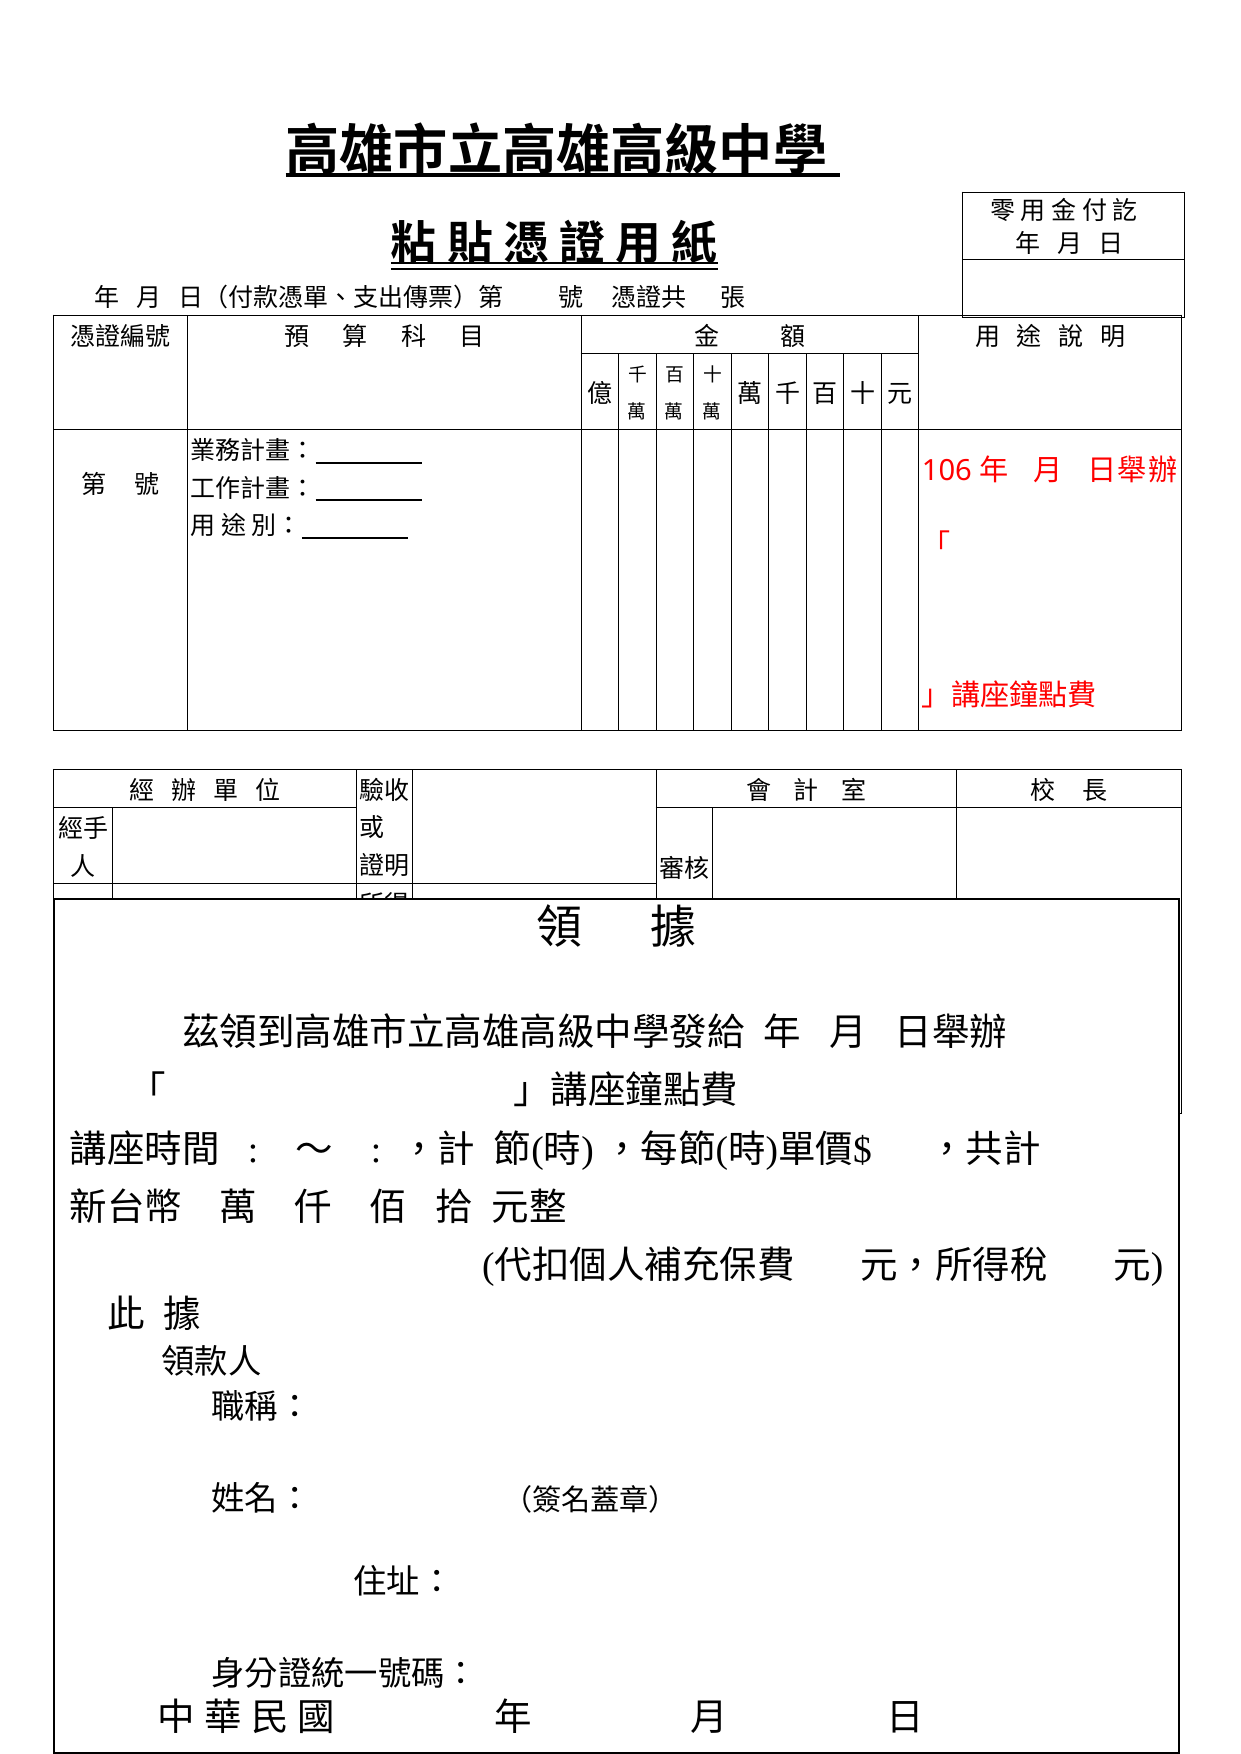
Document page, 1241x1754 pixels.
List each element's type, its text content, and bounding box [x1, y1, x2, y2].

table_cell 業務計畫： 工作計畫： 用 途 別： [188, 430, 581, 730]
table_cell 所得登記 [357, 884, 412, 898]
table_header 用 途 說 明 [919, 316, 1181, 429]
table_cell 第 號 [54, 430, 187, 730]
text 此 據 [69, 1291, 1163, 1336]
text 「 」講座鐘點費 [69, 1057, 1163, 1116]
table_cell 審核 [657, 808, 712, 898]
table_cell 億 [582, 354, 618, 429]
table_cell 萬 [732, 354, 768, 429]
text 高雄市立高雄高級中學 [56, 89, 1181, 202]
table_cell 106年 月 日舉辦「 」講座鐘點費 [919, 430, 1181, 730]
table_cell 千 [769, 354, 806, 429]
table_header 零 用 金 付 訖 年 月 日 [963, 193, 1184, 259]
table_header 憑證編號 [54, 316, 187, 429]
table_header 預 算 科 目 [188, 316, 581, 429]
table_cell [807, 430, 843, 730]
text 住址： [353, 1557, 1163, 1602]
text 講座時間 : ～ : ，計 節(時) ，每節(時)單價$ ，共計 [69, 1116, 1163, 1174]
table_cell 十萬 [694, 354, 731, 429]
table_cell [732, 430, 768, 730]
text 茲領到高雄市立高雄高級中學發給 年 月 日舉辦 [69, 999, 1163, 1057]
table_cell 千萬 [619, 354, 656, 429]
table_cell [113, 808, 356, 883]
table_cell 十 [844, 354, 881, 429]
table_header 會 計 室 [657, 770, 956, 807]
table_cell [619, 430, 656, 730]
text 新台幣 萬 仟 佰 拾 元整 [69, 1174, 1163, 1232]
table_cell [582, 430, 618, 730]
table_cell [713, 808, 956, 898]
table_cell [963, 260, 1184, 317]
table_cell [413, 884, 656, 898]
table_cell 百 [807, 354, 843, 429]
table_cell 元 [882, 354, 918, 429]
table_header 校 長 [957, 770, 1181, 807]
table_header 驗收 或 證明 [357, 770, 412, 883]
table_cell [657, 430, 693, 730]
table_cell [844, 430, 881, 730]
table_header [413, 770, 656, 883]
table_cell 經手人 [54, 808, 112, 883]
table_cell 百萬 [657, 354, 693, 429]
text 粘 貼 憑 證 用 紙 [56, 202, 962, 277]
text (代扣個人補充保費 元，所得稅 元) [69, 1232, 1163, 1291]
table_header 經 辦 單 位 [54, 770, 356, 807]
text 領 據 [69, 907, 1163, 953]
text 職稱： [69, 1382, 1163, 1428]
text 年 月 日（付款憑單、支出傳票）第 號 憑證共 張 [56, 277, 962, 314]
table_cell [694, 430, 731, 730]
table_cell [882, 430, 918, 730]
text 身分證統一號碼： [69, 1648, 1163, 1694]
table_cell [769, 430, 806, 730]
table_cell [957, 808, 1181, 1113]
table_cell [113, 884, 356, 898]
text 領款人 [69, 1336, 1163, 1382]
text 姓名： （簽名蓋章） [69, 1474, 1163, 1520]
table_cell 組長 [54, 884, 112, 898]
text 中 華 民 國 年 月 日 [69, 1694, 1163, 1740]
table_header 金 額 [582, 316, 918, 353]
